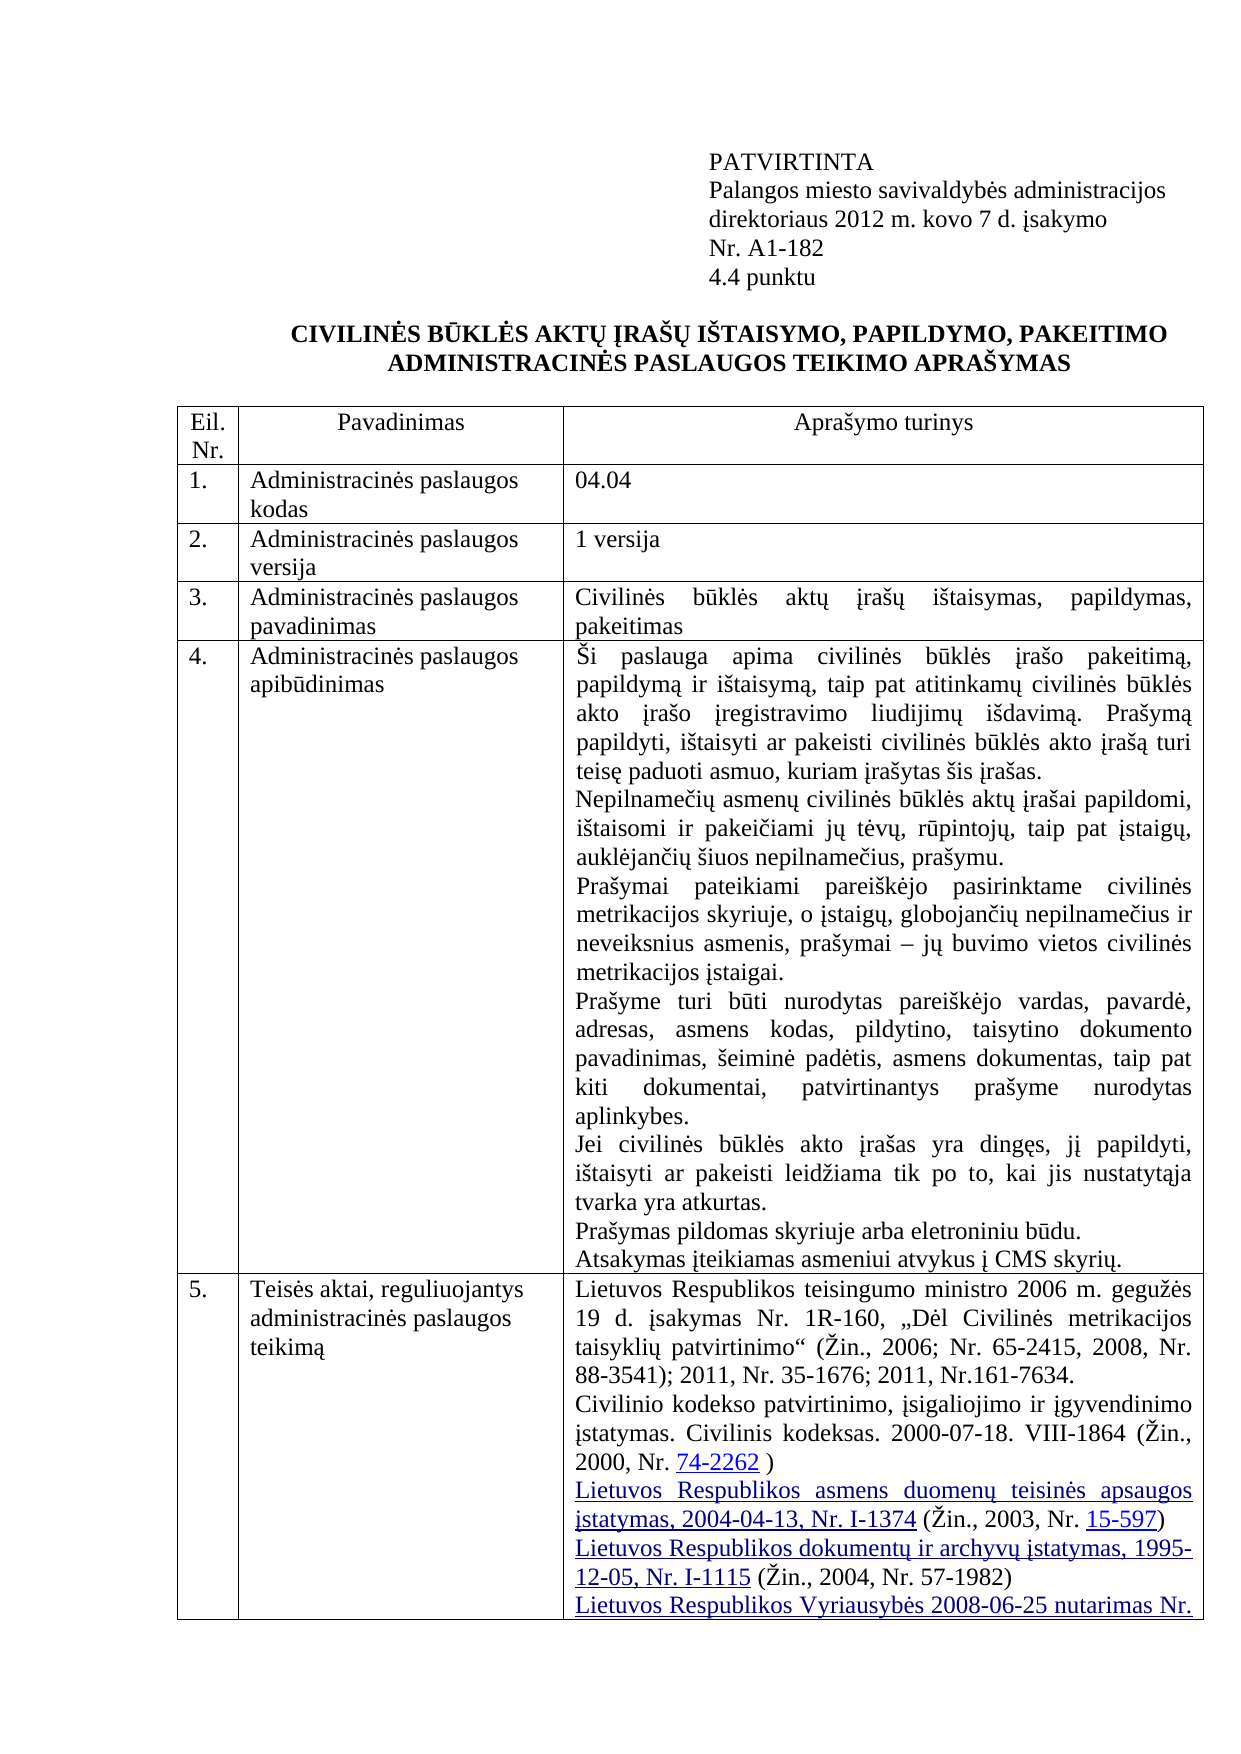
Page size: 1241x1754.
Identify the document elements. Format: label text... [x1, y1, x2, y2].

text Civilinės būklės aktų įrašų ištaisymO, papildymO, pakeitimO ADMINISTRACINĖS PASLAUGOS TEIKIMO APRAŠYMAS [277, 319, 1181, 377]
table_cell Administracinės paslaugos versija [239, 524, 563, 581]
table_cell 04.04 [564, 465, 1203, 523]
table_header Pavadinimas [239, 407, 563, 464]
table_cell 2. [178, 524, 238, 581]
table_cell Civilinės būklės aktų įrašų ištaisymas, papildymas, pakeitimas [564, 582, 1203, 640]
table_cell Ši paslauga apima civilinės būklės įrašo pakeitimą, papildymą ir ištaisymą, taip pat atitinkamų civilinės būklės akto įrašo įregistravimo liudijimų išdavimą. Prašymą papildyti, ištaisyti ar pakeisti civilinės būklės akto įrašą turi teisę paduoti asmuo, kuriam įrašytas šis įrašas. Nepilnamečių asmenų civilinės būklės aktų įrašai papildomi, ištaisomi ir pakeičiami jų tėvų, rūpintojų, taip pat įstaigų, auklėjančių šiuos nepilnamečius, prašymu. Prašymai pateikiami pareiškėjo pasirinktame civilinės metrikacijos skyriuje, o įstaigų, globojančių nepilnamečius ir neveiksnius asmenis, prašymai – jų buvimo vietos civilinės metrikacijos įstaigai. Prašyme turi būti nurodytas pareiškėjo vardas, pavardė, adresas, asmens kodas, pildytino, taisytino dokumento pavadinimas, šeiminė padėtis, asmens dokumentas, taip pat kiti dokumentai, patvirtinantys prašyme nurodytas aplinkybes. Jei civilinės būklės akto įrašas yra dingęs, jį papildyti, ištaisyti ar pakeisti leidžiama tik po to, kai jis nustatytąja tvarka yra atkurtas. Prašymas pildomas skyriuje arba eletroniniu būdu. Atsakymas įteikiamas asmeniui atvykus į CMS skyrių. [564, 641, 1203, 1273]
text 4.4 punktu [177, 262, 1181, 291]
table_cell Administracinės paslaugos pavadinimas [239, 582, 563, 640]
text PATVIRTINTA [177, 147, 1181, 176]
text Palangos miesto savivaldybės administracijos [177, 176, 1181, 204]
table_cell Administracinės paslaugos apibūdinimas [239, 641, 563, 1273]
table_cell 1. [178, 465, 238, 523]
text Nr. A1-182 [177, 233, 1181, 262]
table_header Eil.Nr. [178, 407, 238, 464]
table_cell 1 versija [564, 524, 1203, 581]
table_cell Administracinės paslaugos kodas [239, 465, 563, 523]
table_cell Teisės aktai, reguliuojantys administracinės paslaugos teikimą [239, 1274, 563, 1619]
table_header Aprašymo turinys [564, 407, 1203, 464]
table_cell 4. [178, 641, 238, 1273]
table_cell 3. [178, 582, 238, 640]
text direktoriaus 2012 m. kovo 7 d. įsakymo [177, 204, 1181, 233]
table_cell 5. [178, 1274, 238, 1619]
table_cell Lietuvos Respublikos teisingumo ministro 2006 m. gegužės 19 d. įsakymas Nr. 1R-160, „Dėl Civilinės metrikacijos taisyklių patvirtinimo“ (Žin., 2006; Nr. 65-2415, 2008, Nr. 88-3541); 2011, Nr. 35-1676; 2011, Nr.161-7634. Civilinio kodekso patvirtinimo, įsigaliojimo ir įgyvendinimo įstatymas. Civilinis kodeksas. 2000-07-18. VIII-1864 (Žin., 2000, Nr. 74-2262 ) Lietuvos Respublikos asmens duomenų teisinės apsaugos įstatymas, 2004-04-13, Nr. I-1374 (Žin., 2003, Nr. 15-597) Lietuvos Respublikos dokumentų ir archyvų įstatymas, 1995-12-05, Nr. I-1115 (Žin., 2004, Nr. 57-1982) Lietuvos Respublikos Vyriausybės 2008-06-25 nutarimas Nr. [564, 1274, 1203, 1619]
